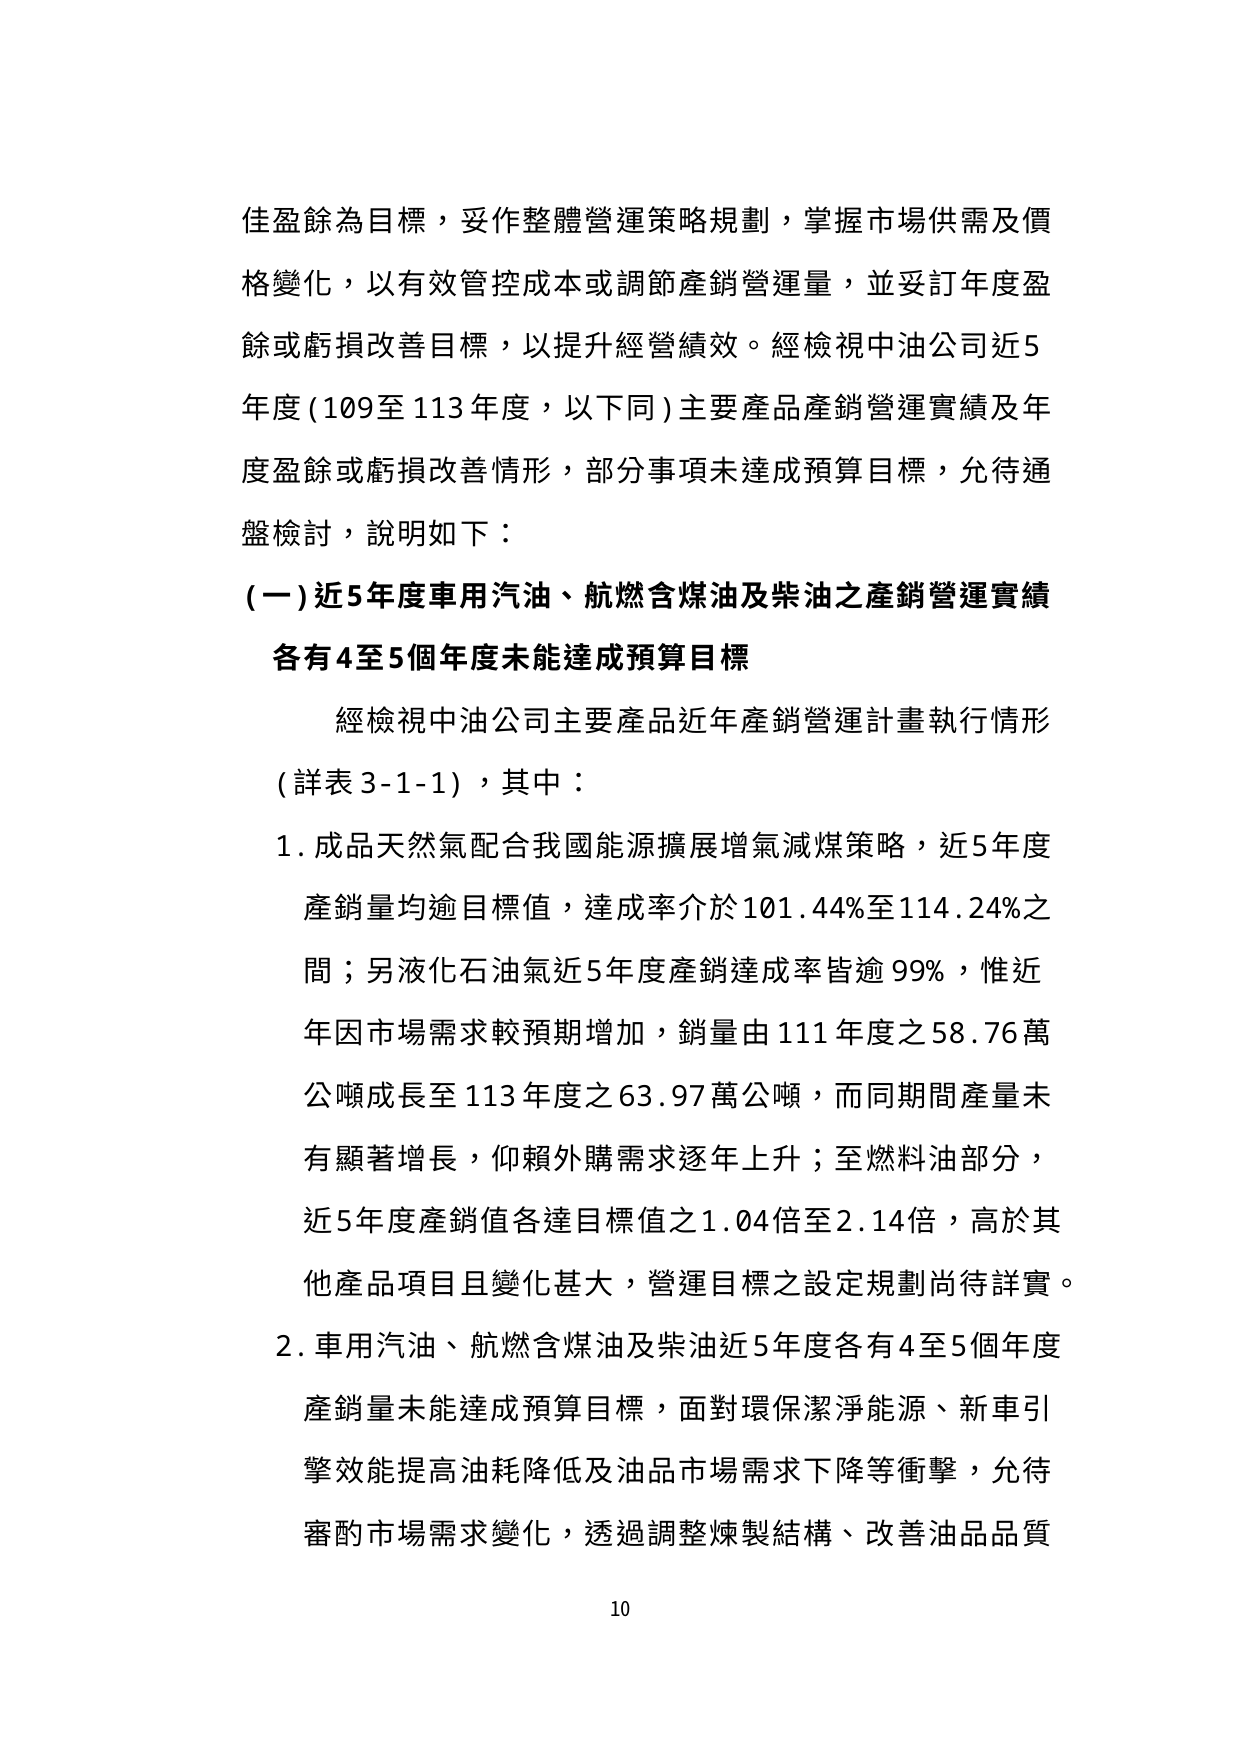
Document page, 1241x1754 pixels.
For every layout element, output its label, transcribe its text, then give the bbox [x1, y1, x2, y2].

text 經檢視中油公司主要產品近年產銷營運計畫執行情形(詳表3-1-1)，其中： [266, 677, 1063, 802]
text 1.成品天然氣配合我國能源擴展增氣減煤策略，近5年度產銷量均逾目標值，達成率介於101.44%至114.24%之間；另液化石油氣近5年度產銷達成率皆逾99%，惟近年因市場需求較預期增加，銷量由111年度之58.76萬公噸成長至113年度之63.97萬公噸，而同期間產量未有顯著增長，仰賴外購需求逐年上升；至燃料油部分，近5年度產銷值各達目標值之1.04倍至2.14倍，高於其他產品項目且變化甚大，營運目標之設定規劃尚待詳實。 [266, 802, 1063, 1302]
text 佳盈餘為目標，妥作整體營運策略規劃，掌握市場供需及價格變化，以有效管控成本或調節產銷營運量，並妥訂年度盈餘或虧損改善目標，以提升經營績效。經檢視中油公司近5年度(109至113年度，以下同)主要產品產銷營運實績及年度盈餘或虧損改善情形，部分事項未達成預算目標，允待通盤檢討，說明如下： [236, 177, 1063, 552]
text 2.車用汽油、航燃含煤油及柴油近5年度各有4至5個年度產銷量未能達成預算目標，面對環保潔淨能源、新車引擎效能提高油耗降低及油品市場需求下降等衝擊，允待審酌市場需求變化，透過調整煉製結構、改善油品品質 [266, 1302, 1063, 1552]
text (一)近5年度車用汽油、航燃含煤油及柴油之產銷營運實績各有4至5個年度未能達成預算目標 [236, 552, 1063, 677]
